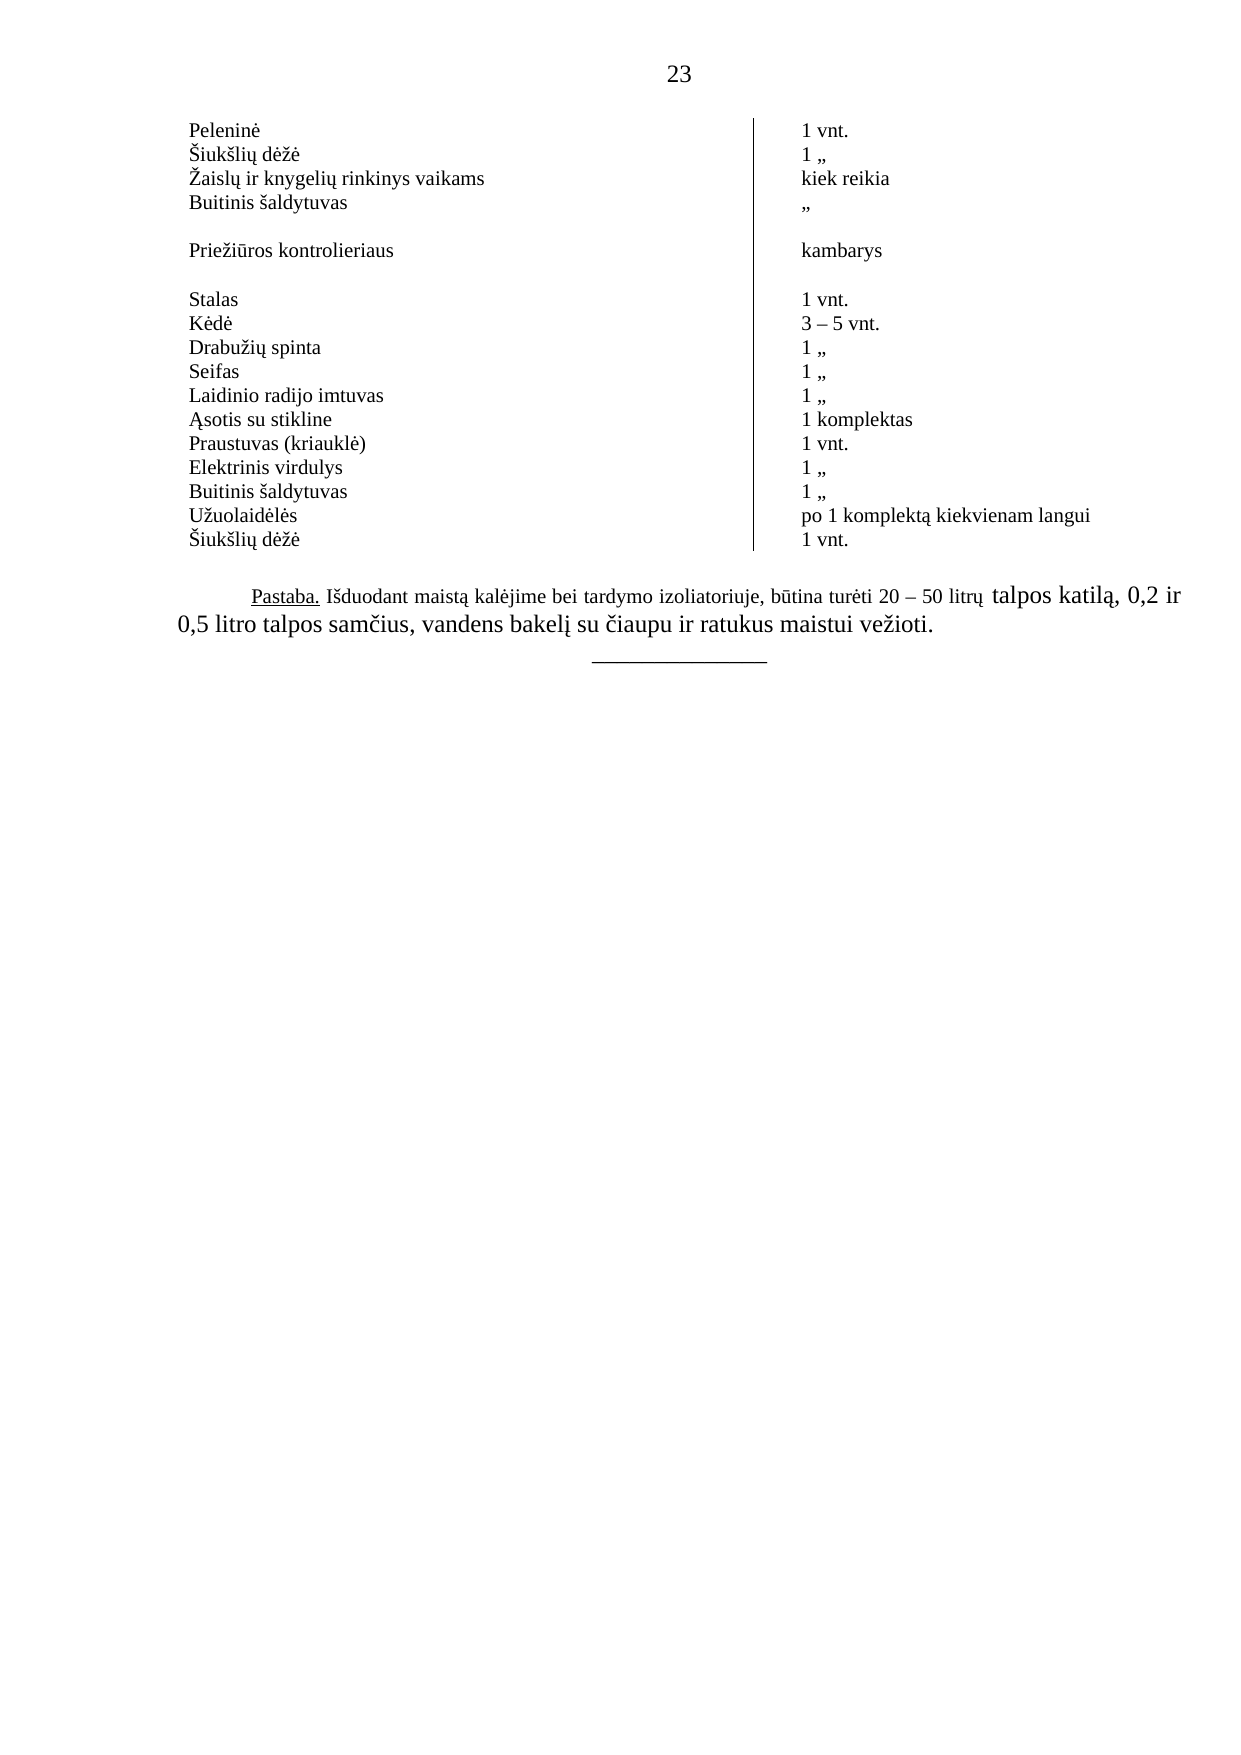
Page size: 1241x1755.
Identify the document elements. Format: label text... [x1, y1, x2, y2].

table_cell Drabužių spinta [177, 335, 753, 359]
table_cell 1 vnt. [754, 431, 1181, 455]
table_cell Laidinio radijo imtuvas [177, 383, 753, 407]
text Pastaba. Išduodant maistą kalėjime bei tardymo izoliatoriuje, būtina turėti 20 – 50 litrų talpos katilą, 0,2 ir 0,5 litro talpos samčius, vandens bakelį su čiaupu ir ratukus maistui vežioti. [177, 580, 1181, 637]
table_cell „ [754, 190, 1181, 214]
table_cell Šiukšlių dėžė [177, 142, 753, 166]
table_cell Kėdė [177, 311, 753, 335]
table_cell Seifas [177, 359, 753, 383]
table_cell Priežiūros kontrolieriaus [177, 239, 753, 262]
table_cell po 1 komplektą kiekvienam langui [754, 503, 1181, 527]
text ______________ [177, 637, 1181, 666]
table_cell Ąsotis su stikline [177, 407, 753, 431]
table_cell kambarys [754, 239, 1181, 262]
table_cell Šiukšlių dėžė [177, 527, 753, 551]
table_cell 1 „ [754, 142, 1181, 166]
table_cell Buitinis šaldytuvas [177, 190, 753, 214]
table_cell 1 komplektas [754, 407, 1181, 431]
table_cell [177, 263, 753, 287]
table_cell [754, 263, 1181, 287]
table_cell [754, 214, 1181, 238]
table_cell 1 „ [754, 359, 1181, 383]
table_cell kiek reikia [754, 166, 1181, 190]
table_cell Žaislų ir knygelių rinkinys vaikams [177, 166, 753, 190]
table_cell 1 „ [754, 455, 1181, 479]
table_cell [177, 214, 753, 238]
table_cell 1 vnt. [754, 527, 1181, 551]
table_cell 1 „ [754, 383, 1181, 407]
table_cell Peleninė [177, 118, 753, 142]
table_cell 1 „ [754, 479, 1181, 503]
table_cell Praustuvas (kriauklė) [177, 431, 753, 455]
table_cell Buitinis šaldytuvas [177, 479, 753, 503]
table_cell Užuolaidėlės [177, 503, 753, 527]
table_cell Stalas [177, 287, 753, 311]
table_cell 3 – 5 vnt. [754, 311, 1181, 335]
table_cell 1 vnt. [754, 118, 1181, 142]
table_cell 1 vnt. [754, 287, 1181, 311]
table_cell Elektrinis virdulys [177, 455, 753, 479]
table_cell 1 „ [754, 335, 1181, 359]
